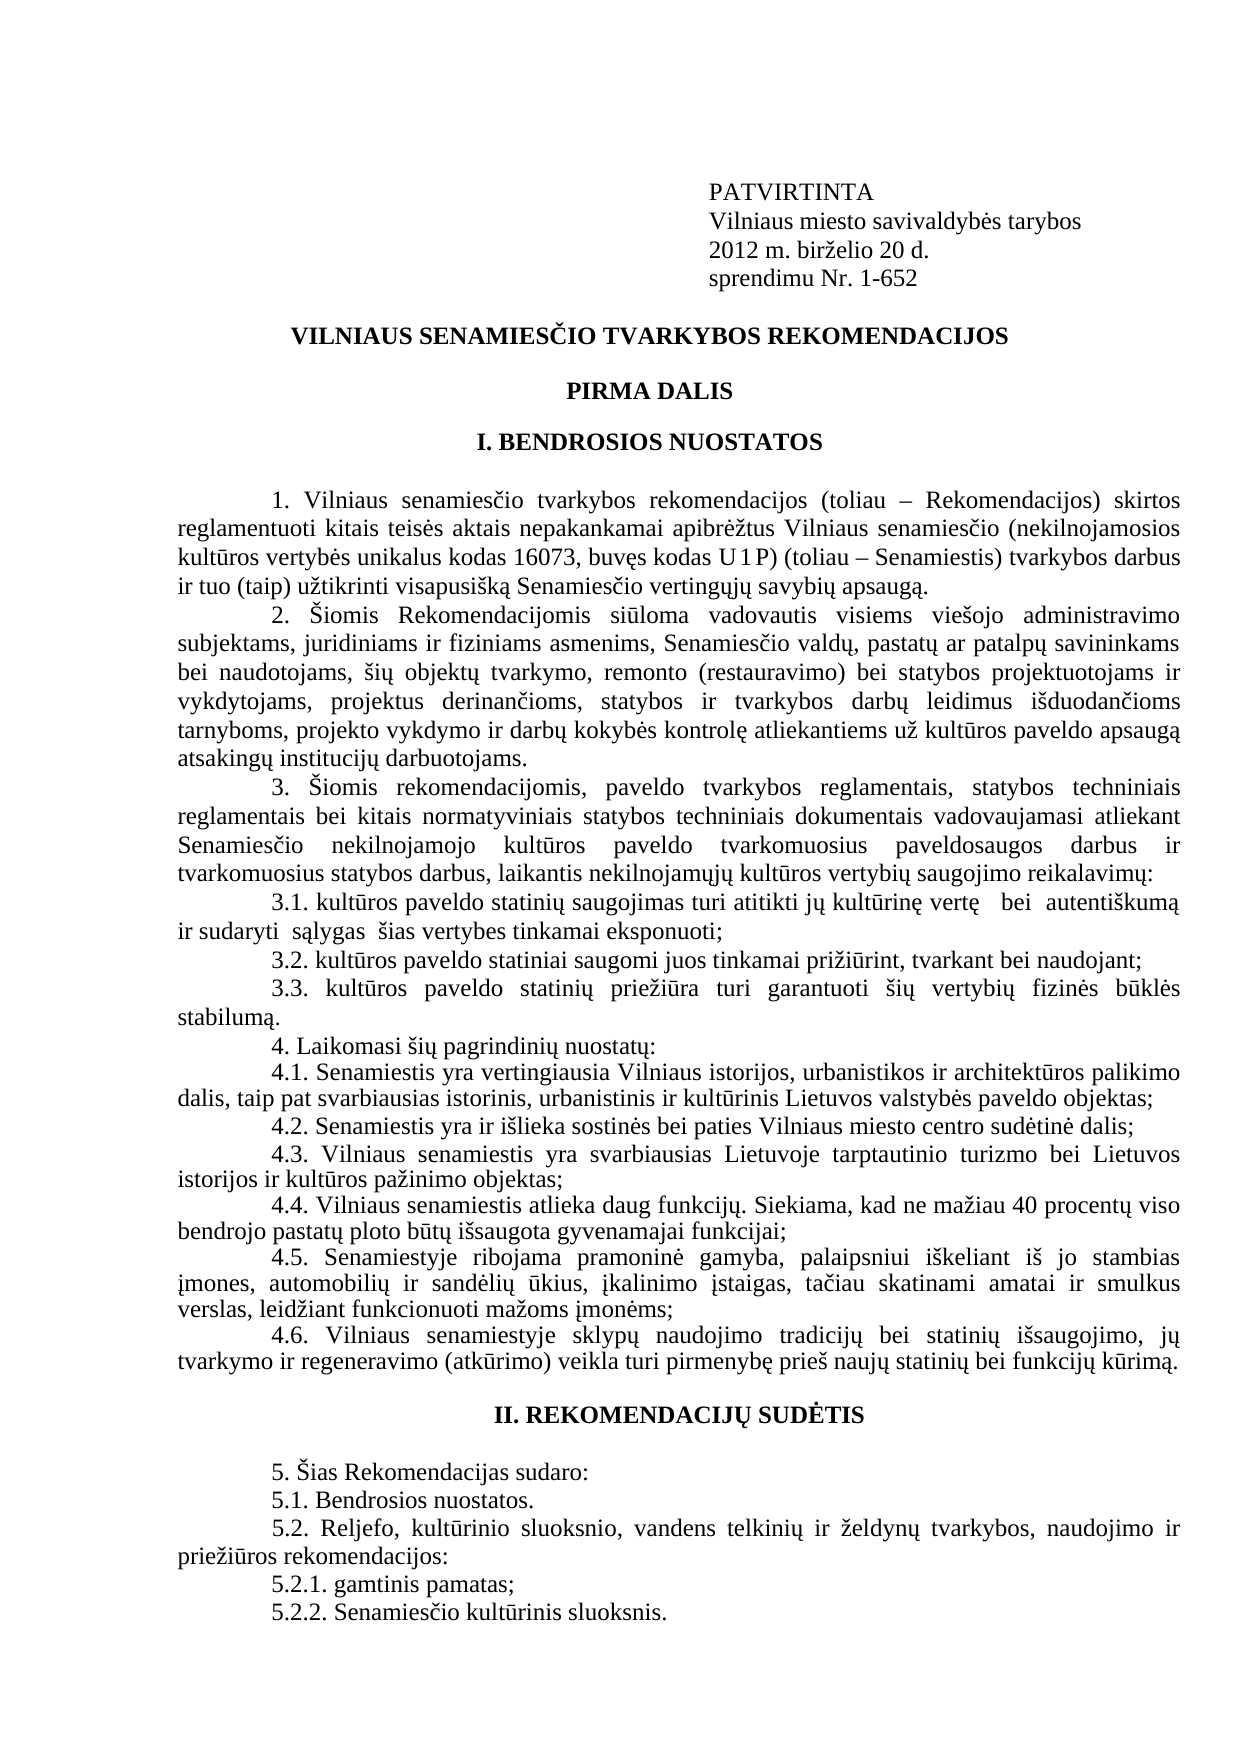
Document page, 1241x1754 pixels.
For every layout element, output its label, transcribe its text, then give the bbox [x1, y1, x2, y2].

text 4.4. Vilniaus senamiestis atlieka daug funkcijų. Siekiama, kad ne mažiau 40 procentų viso bendrojo pastatų ploto būtų išsaugota gyvenamajai funkcijai; [177, 1193, 1181, 1245]
text 2. Šiomis Rekomendacijomis siūloma vadovautis visiems viešojo administravimo subjektams, juridiniams ir fiziniams asmenims, Senamiesčio valdų, pastatų ar patalpų savininkams bei naudotojams, šių objektų tvarkymo, remonto (restauravimo) bei statybos projektuotojams ir vykdytojams, projektus derinančioms, statybos ir tvarkybos darbų leidimus išduodančioms tarnyboms, projekto vykdymo ir darbų kokybės kontrolę atliekantiems už kultūros paveldo apsaugą atsakingų institucijų darbuotojams. [177, 600, 1181, 772]
text 4. Laikomasi šių pagrindinių nuostatų: [177, 1031, 1181, 1060]
text 5.2.2. Senamiesčio kultūrinis sluoksnis. [177, 1598, 1181, 1626]
text 4.6. Vilniaus senamiestyje sklypų naudojimo tradicijų bei statinių išsaugojimo, jų tvarkymo ir regeneravimo (atkūrimo) veikla turi pirmenybę prieš naujų statinių bei funkcijų kūrimą. [177, 1323, 1181, 1374]
text 4.1. Senamiestis yra vertingiausia Vilniaus istorijos, urbanistikos ir architektūros palikimo dalis, taip pat svarbiausias istorinis, urbanistinis ir kultūrinis Lietuvos valstybės paveldo objektas; [177, 1060, 1181, 1111]
text Vilniaus miesto savivaldybės tarybos [709, 206, 1122, 235]
text 3.2. kultūros paveldo statiniai saugomi juos tinkamai prižiūrint, tvarkant bei naudojant; [177, 945, 1181, 973]
text 2012 m. birželio 20 d. [709, 235, 1122, 263]
text PIRMA DALIS [177, 378, 1122, 404]
text 4.2. Senamiestis yra ir išlieka sostinės bei paties Vilniaus miesto centro sudėtinė dalis; [177, 1111, 1181, 1140]
text 5. Šias Rekomendacijas sudaro: [177, 1458, 1181, 1486]
text 5.1. Bendrosios nuostatos. [177, 1486, 1181, 1514]
text 3.1. kultūros paveldo statinių saugojimas turi atitikti jų kultūrinę vertę bei autentiškumą ir sudaryti sąlygas šias vertybes tinkamai eksponuoti; [177, 887, 1181, 945]
text 3. Šiomis rekomendacijomis, paveldo tvarkybos reglamentais, statybos techniniais reglamentais bei kitais normatyviniais statybos techniniais dokumentais vadovaujamasi atliekant Senamiesčio nekilnojamojo kultūros paveldo tvarkomuosius paveldosaugos darbus ir tvarkomuosius statybos darbus, laikantis nekilnojamųjų kultūros vertybių saugojimo reikalavimų: [177, 772, 1181, 887]
text 3.3. kultūros paveldo statinių priežiūra turi garantuoti šių vertybių fizinės būklės stabilumą. [177, 973, 1181, 1031]
text 1. Vilniaus senamiesčio tvarkybos rekomendacijos (toliau – Rekomendacijos) skirtos reglamentuoti kitais teisės aktais nepakankamai apibrėžtus Vilniaus senamiesčio (nekilnojamosios kultūros vertybės unikalus kodas 16073, buvęs kodas U1P) (toliau – Senamiestis) tvarkybos darbus ir tuo (taip) užtikrinti visapusišką Senamiesčio vertingųjų savybių apsaugą. [177, 485, 1181, 600]
text II. REKOMENDACIJŲ SUDĖTIS [177, 1403, 1181, 1429]
text 5.2. Reljefo, kultūrinio sluoksnio, vandens telkinių ir želdynų tvarkybos, naudojimo ir priežiūros rekomendacijos: [177, 1514, 1181, 1570]
text 4.3. Vilniaus senamiestis yra svarbiausias Lietuvoje tarptautinio turizmo bei Lietuvos istorijos ir kultūros pažinimo objektas; [177, 1142, 1181, 1193]
text 4.5. Senamiestyje ribojama pramoninė gamyba, palaipsniui iškeliant iš jo stambias įmones, automobilių ir sandėlių ūkius, įkalinimo įstaigas, tačiau skatinami amatai ir smulkus verslas, leidžiant funkcionuoti mažoms įmonėms; [177, 1245, 1181, 1323]
text I. BENDROSIOS NUOSTATOS [177, 430, 1122, 456]
text VILNIAUS SENAMIESČIO TVARKYBOS REKOMENDACIJOS [177, 321, 1122, 350]
text PATVIRTINTA [709, 177, 1122, 206]
text sprendimu Nr. 1-652 [709, 263, 1122, 292]
text 5.2.1. gamtinis pamatas; [177, 1570, 1181, 1598]
